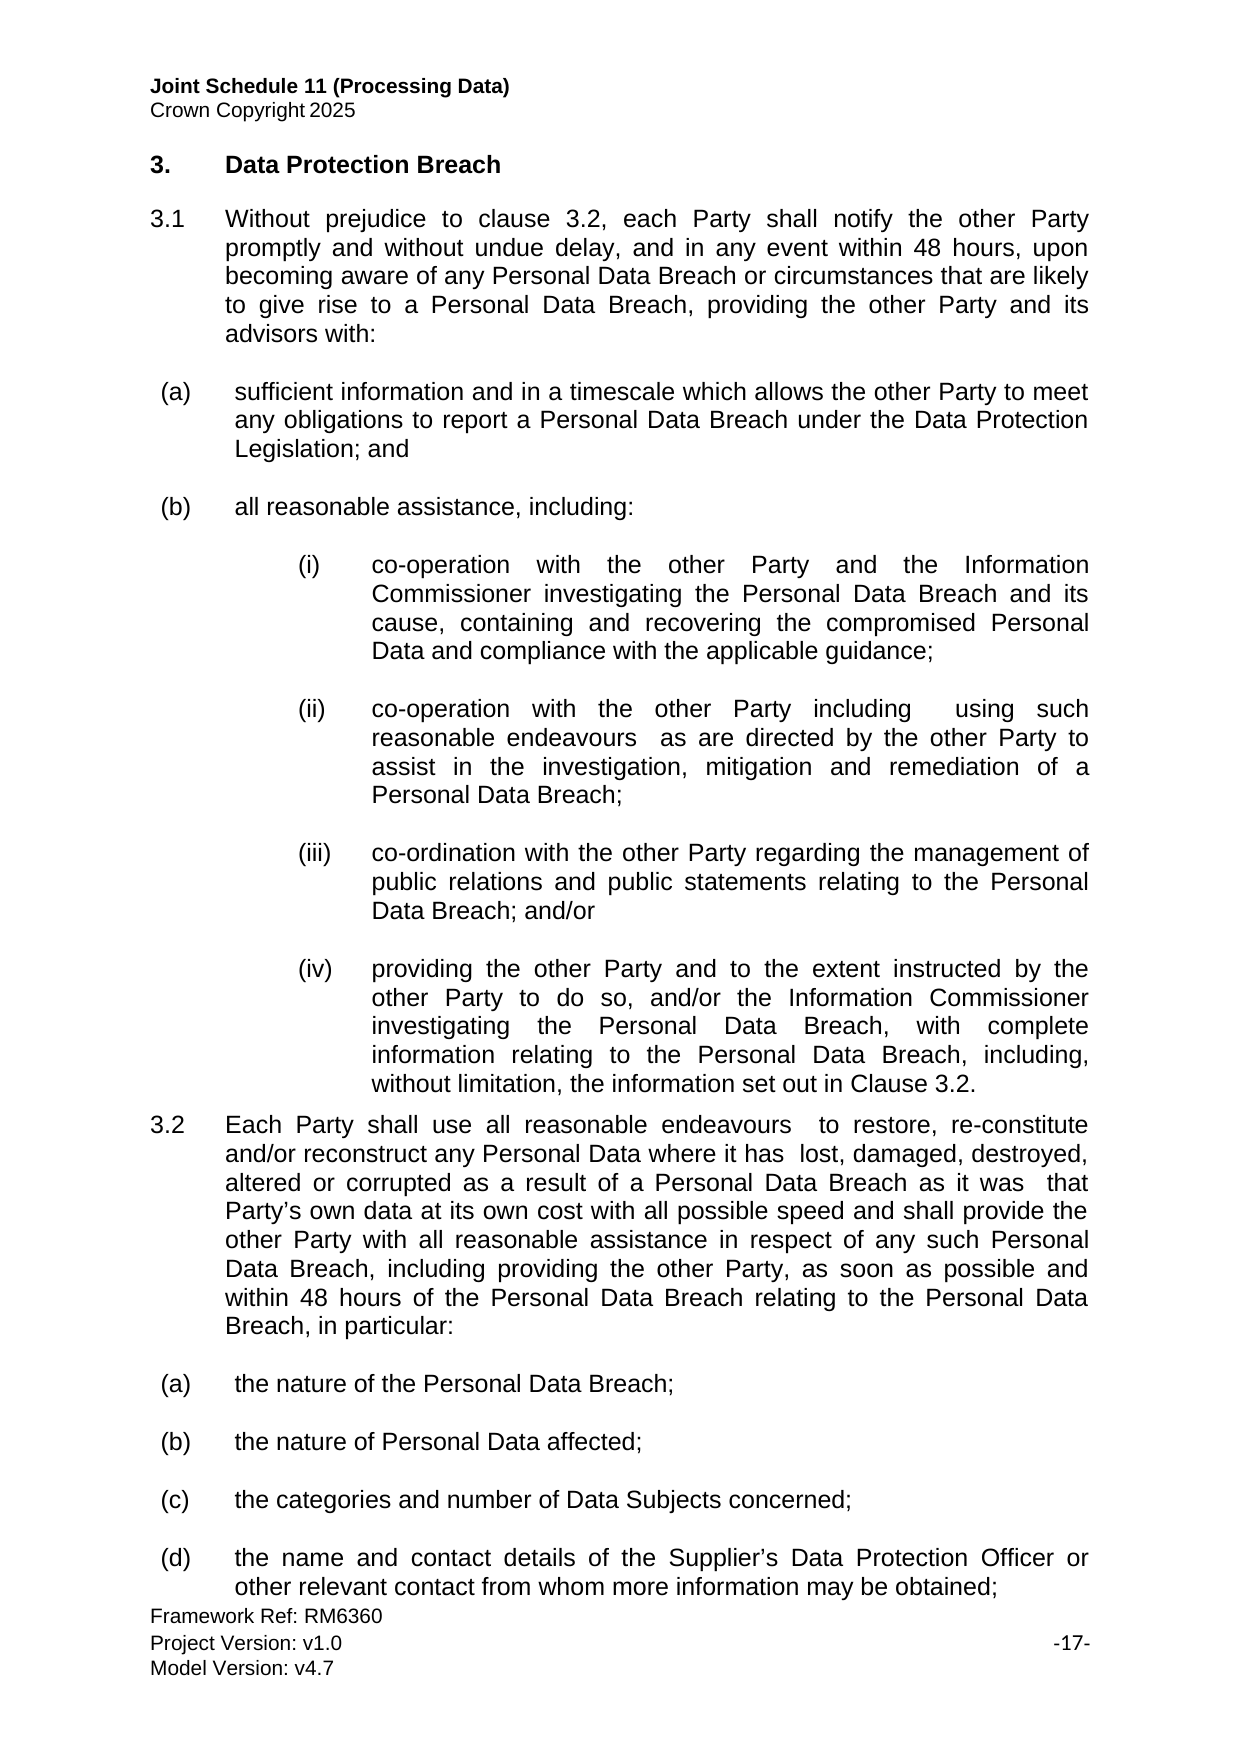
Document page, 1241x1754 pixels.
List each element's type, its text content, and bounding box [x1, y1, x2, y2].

list co-operation with the other Party and the Information Commissioner investigating the Personal Data Breach and its cause, containing and recovering the compromised Personal Data and compliance with the applicable guidance; [298, 550, 1090, 665]
list providing the other Party and to the extent instructed by the other Party to do so, and/or the Information Commissioner investigating the Personal Data Breach, with complete information relating to the Personal Data Breach, including, without limitation, the information set out in Clause 3.2. [298, 954, 1090, 1097]
list the categories and number of Data Subjects concerned; [160, 1485, 1090, 1514]
list the nature of Personal Data affected; [160, 1427, 1090, 1456]
list sufficient information and in a timescale which allows the other Party to meet any obligations to report a Personal Data Breach under the Data Protection Legislation; and [160, 377, 1090, 463]
list Without prejudice to clause 3.2, each Party shall notify the other Party promptly and without undue delay, and in any event within 48 hours, upon becoming aware of any Personal Data Breach or circumstances that are likely to give rise to a Personal Data Breach, providing the other Party and its advisors with: [150, 204, 1090, 347]
list Data Protection Breach [150, 150, 1090, 179]
list co-ordination with the other Party regarding the management of public relations and public statements relating to the Personal Data Breach; and/or [298, 838, 1090, 924]
list all reasonable assistance, including: [160, 492, 1090, 521]
list the name and contact details of the Supplier’s Data Protection Officer or other relevant contact from whom more information may be obtained; [160, 1543, 1090, 1600]
list the nature of the Personal Data Breach; [160, 1369, 1090, 1398]
list Each Party shall use all reasonable endeavours to restore, re-constitute and/or reconstruct any Personal Data where it has lost, damaged, destroyed, altered or corrupted as a result of a Personal Data Breach as it was that Party’s own data at its own cost with all possible speed and shall provide the other Party with all reasonable assistance in respect of any such Personal Data Breach, including providing the other Party, as soon as possible and within 48 hours of the Personal Data Breach relating to the Personal Data Breach, in particular: [150, 1110, 1090, 1340]
list co-operation with the other Party including using such reasonable endeavours as are directed by the other Party to assist in the investigation, mitigation and remediation of a Personal Data Breach; [298, 694, 1090, 809]
